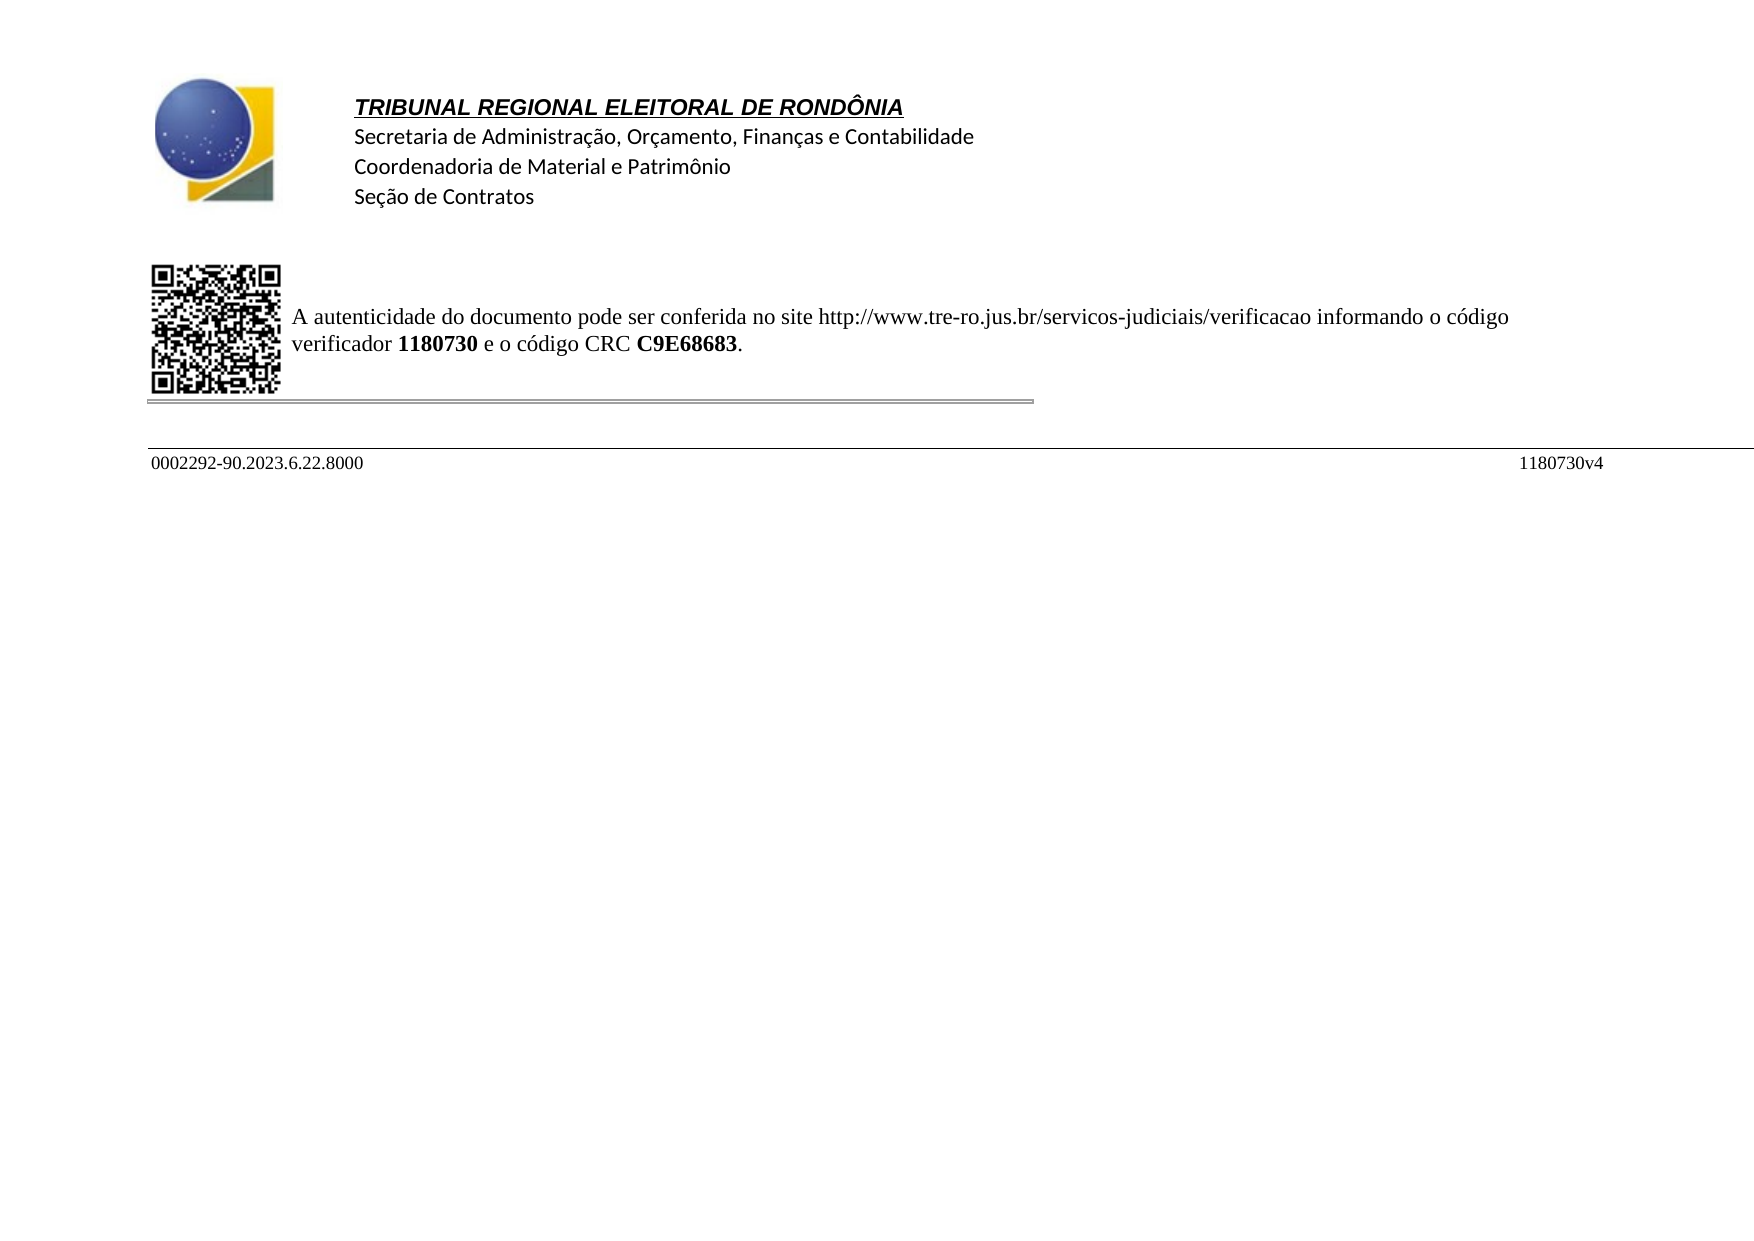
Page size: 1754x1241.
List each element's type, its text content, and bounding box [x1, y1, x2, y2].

table_header 0002292-90.2023.6.22.8000 [148, 449, 877, 476]
table_header A autenticidade do documento pode ser conferida no site http://www.tre-ro.jus.br/servicos-judiciais/verificacao informando o código verificador 1180730 e o código CRC C9E68683. [290, 261, 1616, 398]
table_header [148, 261, 290, 398]
table_header 1180730v4 [877, 449, 1606, 476]
